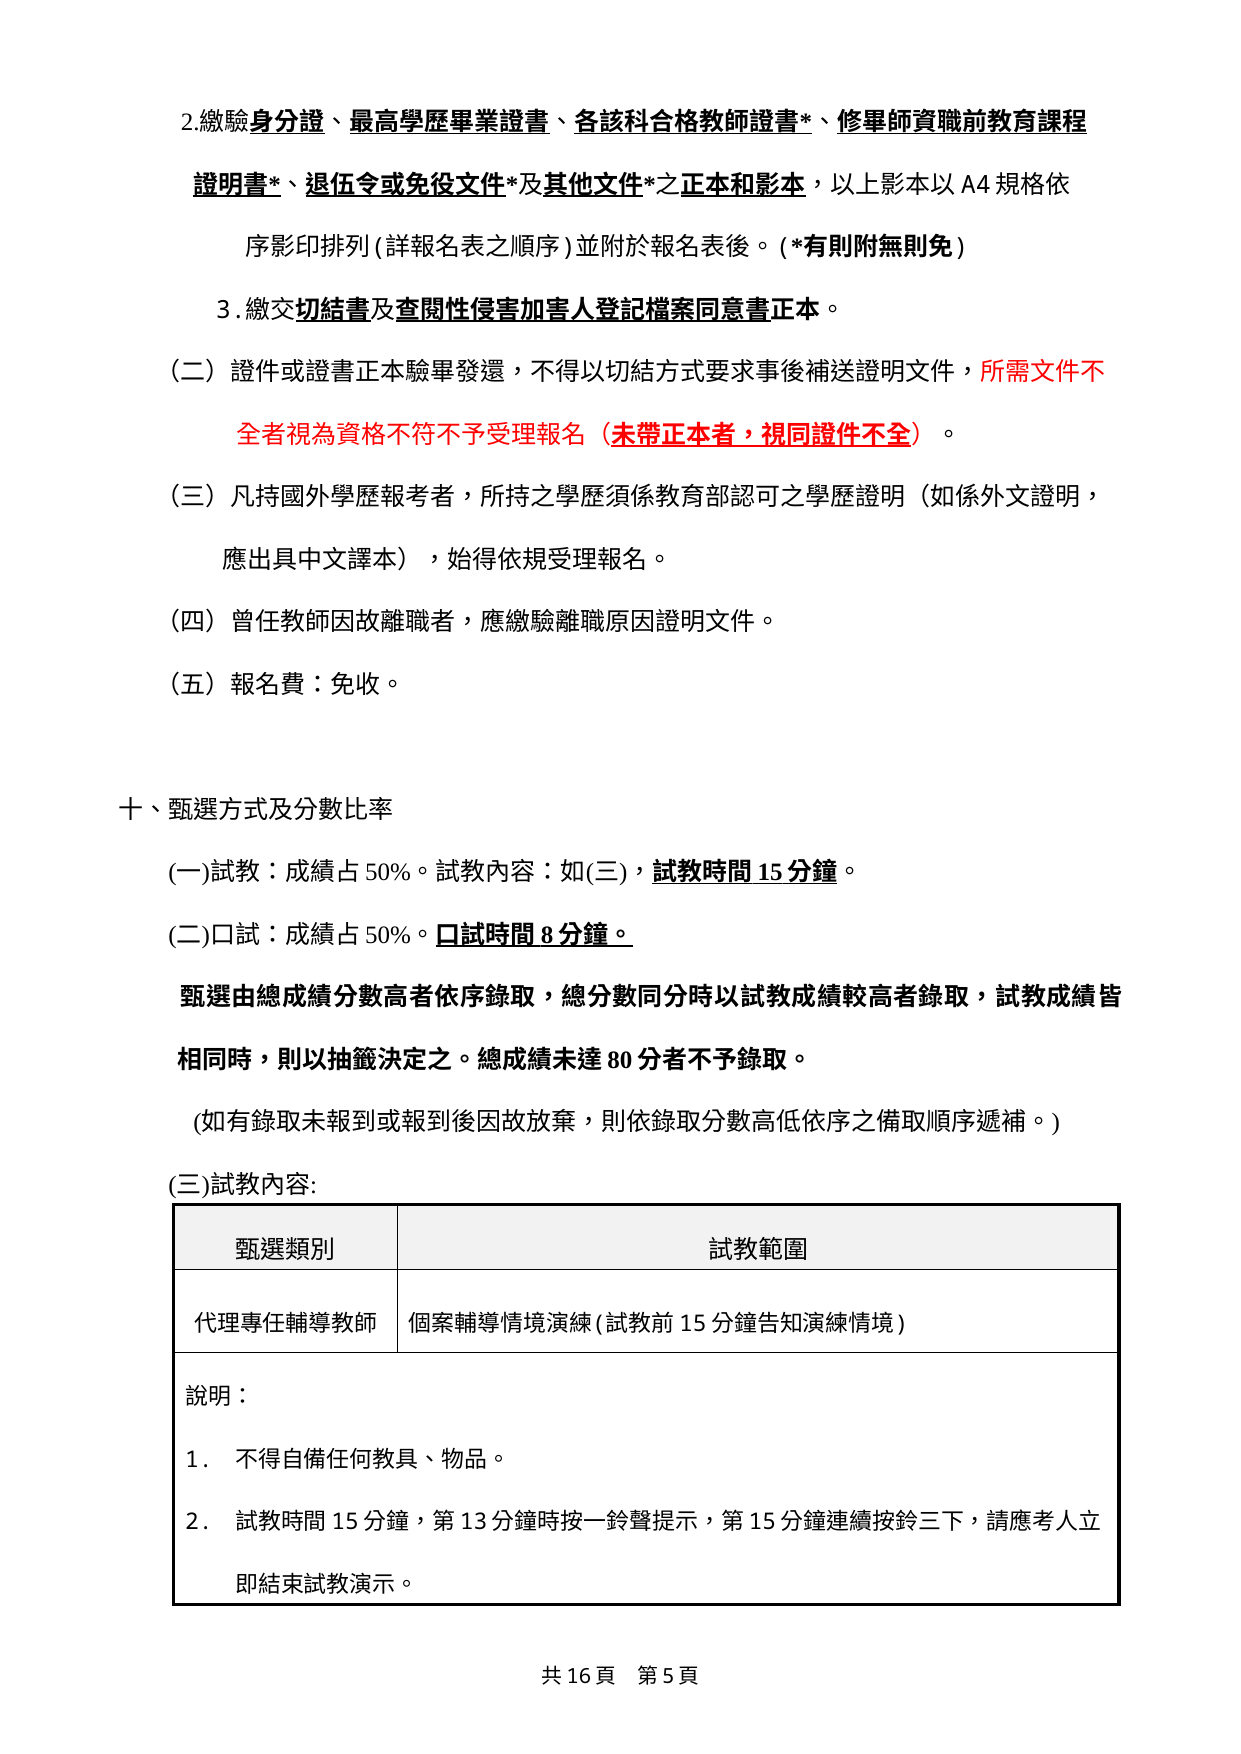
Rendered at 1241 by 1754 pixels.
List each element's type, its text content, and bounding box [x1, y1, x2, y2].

table_header 甄選類別 [175, 1206, 397, 1269]
table_header 試教範圍 [398, 1206, 1117, 1269]
text （四）曾任教師因故離職者，應繳驗離職原因證明文件。 [118, 578, 1122, 641]
text 3.繳交切結書及查閱性侵害加害人登記檔案同意書正本。 [156, 266, 1122, 328]
text 甄選由總成績分數高者依序錄取，總分數同分時以試教成績較高者錄取，試教成績皆相同時，則以抽籤決定之。總成績未達80分者不予錄取。 [177, 953, 1122, 1078]
table_cell 個案輔導情境演練(試教前15分鐘告知演練情境) [398, 1270, 1117, 1352]
text (一)試教：成績占50%。試教內容：如(三)，試教時間15分鐘。 [118, 828, 1122, 891]
table_cell 說明： 不得自備任何教具、物品。 試教時間15分鐘，第13分鐘時按一鈴聲提示，第15分鐘連續按鈴三下，請應考人立即結束試教演示。 [175, 1353, 1117, 1603]
text 序影印排列(詳報名表之順序)並附於報名表後。(*有則附無則免) [118, 203, 1122, 266]
text (二)口試：成績占50%。口試時間8分鐘。 [118, 891, 1122, 953]
text （二）證件或證書正本驗畢發還，不得以切結方式要求事後補送證明文件，所需文件不全者視為資格不符不予受理報名（未帶正本者，視同證件不全）。 [156, 328, 1122, 453]
text 證明書*、退伍令或免役文件*及其他文件*之正本和影本，以上影本以A4規格依 [118, 141, 1122, 203]
text （三）凡持國外學歷報考者，所持之學歷須係教育部認可之學歷證明（如係外文證明，應出具中文譯本），始得依規受理報名。 [156, 453, 1122, 578]
text 十、甄選方式及分數比率 [118, 766, 1122, 828]
table_cell 代理專任輔導教師 [175, 1270, 397, 1352]
text 2.繳驗身分證、最高學歷畢業證書、各該科合格教師證書*、修畢師資職前教育課程 [118, 78, 1122, 141]
text （五）報名費：免收。 [156, 641, 1122, 703]
text (三)試教內容: [118, 1141, 1122, 1203]
text (如有錄取未報到或報到後因故放棄，則依錄取分數高低依序之備取順序遞補。) [118, 1078, 1122, 1141]
